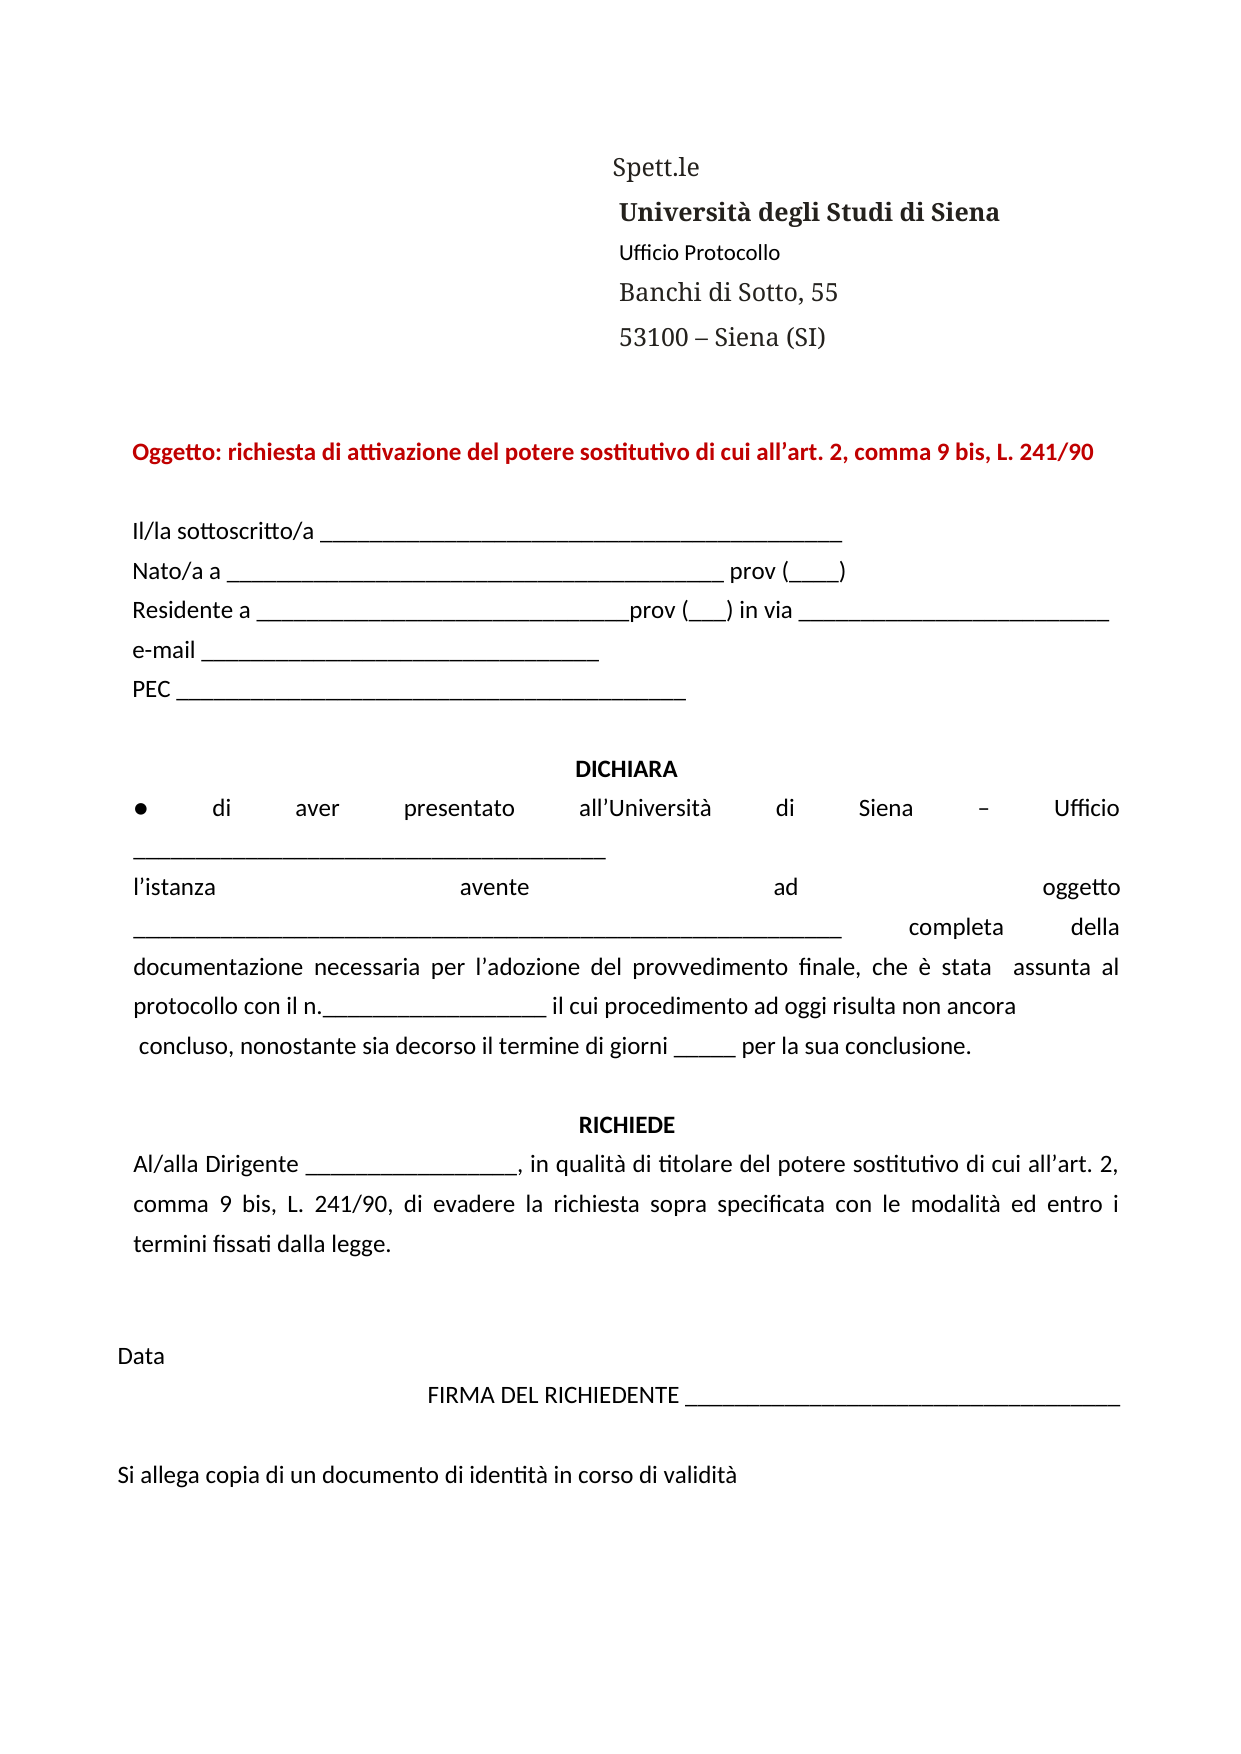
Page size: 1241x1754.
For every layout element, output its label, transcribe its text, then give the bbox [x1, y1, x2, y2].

text RICHIEDE [133, 1109, 1121, 1139]
text Il/la sottoscritto/a __________________________________________ [132, 515, 1121, 546]
text Al/alla Dirigente _________________, in qualità di titolare del potere sostitutivo di cui all’art. 2, comma 9 bis, L. 241/90, di evadere la richiesta sopra specificata con le modalità ed entro i termini fissati dalla legge. [133, 1149, 1121, 1258]
text Università degli Studi di Siena [619, 194, 1121, 228]
text 53100 – Siena (SI) [619, 319, 1121, 353]
text Nato/a a ________________________________________ prov (____) [132, 555, 1121, 585]
text Si allega copia di un documento di identità in corso di validità [117, 1459, 1121, 1489]
text FIRMA DEL RICHIEDENTE ___________________________________ [118, 1380, 1121, 1410]
text Spett.le [384, 150, 928, 184]
text PEC _________________________________________ [132, 674, 1121, 704]
text DICHIARA [132, 753, 1121, 783]
text l’istanza avente ad oggetto _________________________________________________________ completa della documentazione necessaria per l’adozione del provvedimento finale, che è stata assunta al protocollo con il n.__________________ il cui procedimento ad oggi risulta non ancora [133, 872, 1121, 1021]
text Residente a ______________________________prov (___) in via _________________________ [132, 594, 1121, 625]
text concluso, nonostante sia decorso il termine di giorni _____ per la sua conclusione. [133, 1030, 1121, 1060]
text ● di aver presentato all’Università di Siena – Ufficio ______________________________________ [133, 792, 1121, 862]
text Data [117, 1340, 1121, 1371]
text Oggetto: richiesta di attivazione del potere sostitutivo di cui all’art. 2, comma 9 bis, L. 241/90 [132, 436, 1121, 467]
text Ufficio Protocollo [619, 238, 1121, 267]
text e-mail ________________________________ [132, 634, 1121, 664]
text Banchi di Sotto, 55 [619, 275, 1121, 309]
